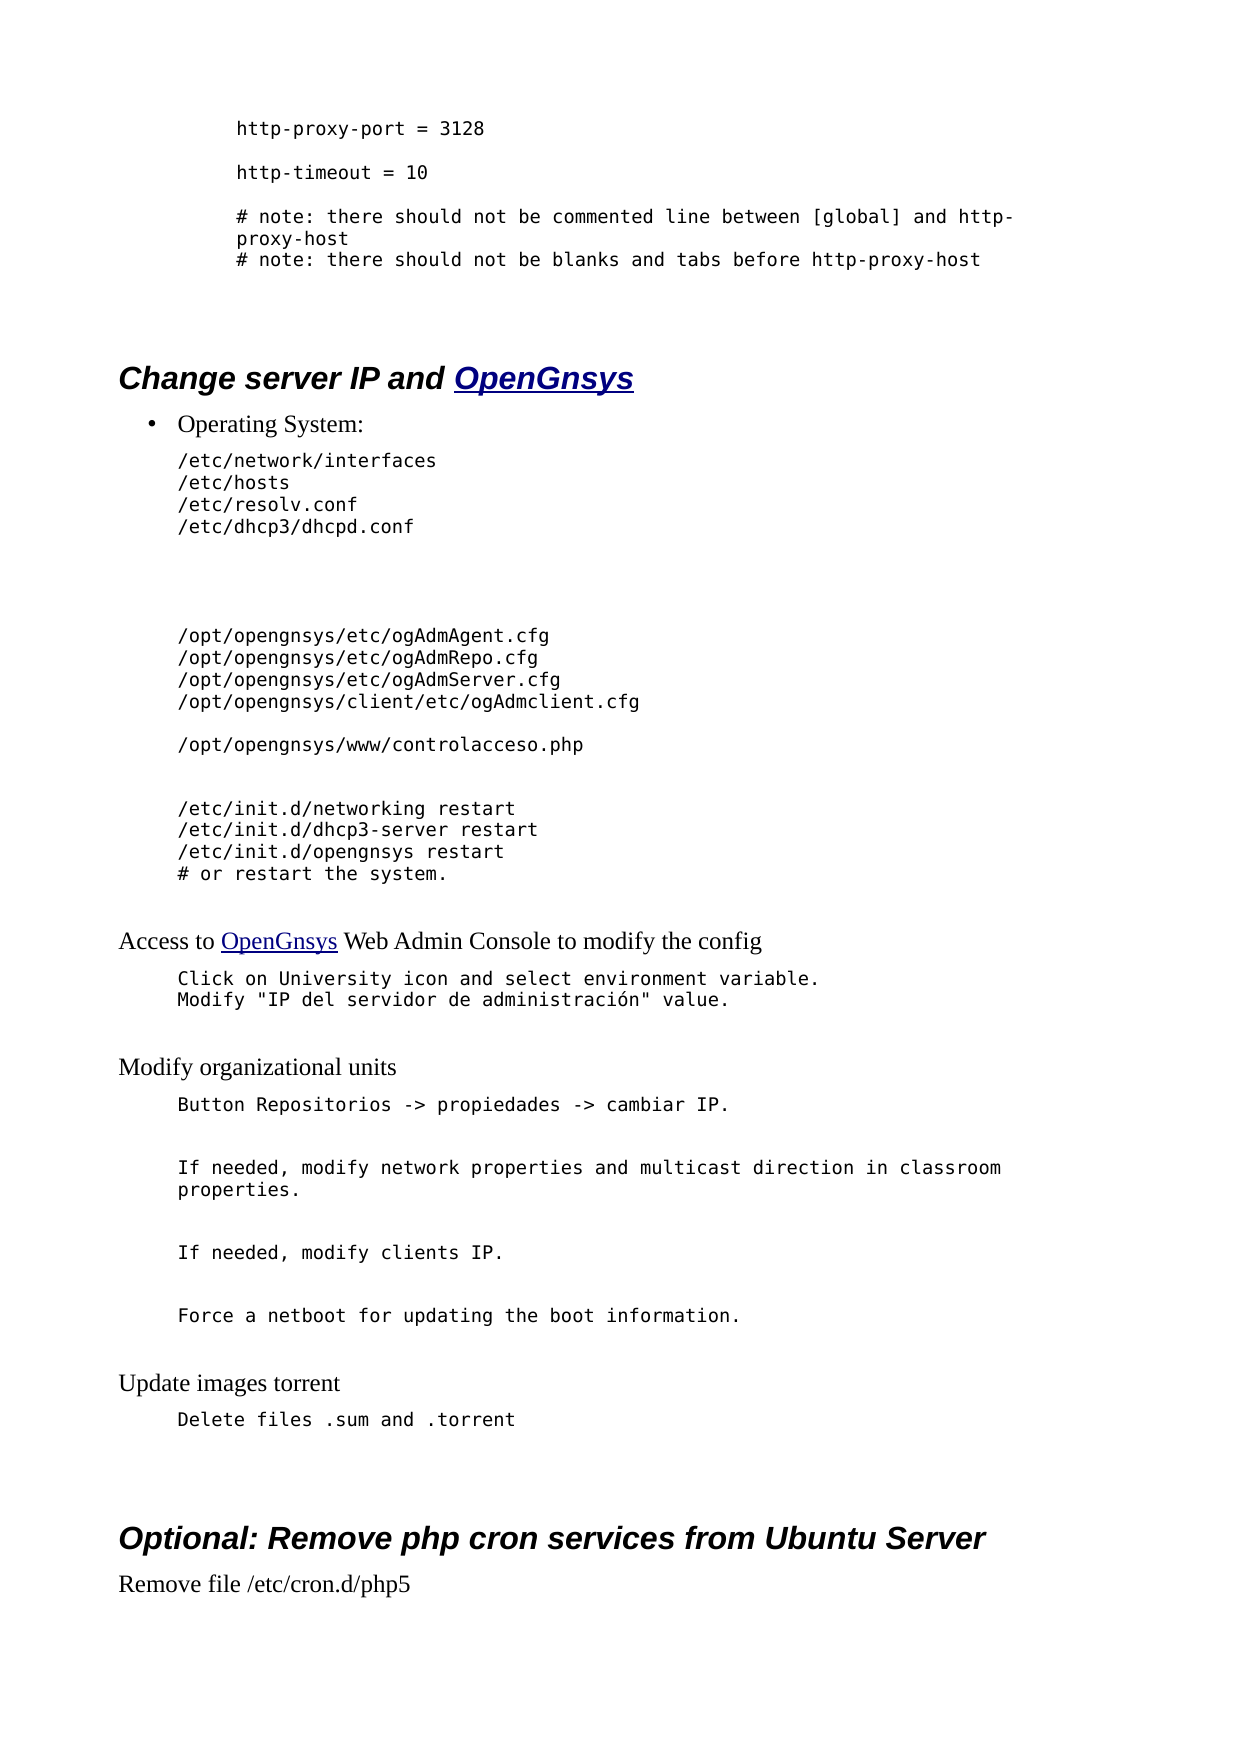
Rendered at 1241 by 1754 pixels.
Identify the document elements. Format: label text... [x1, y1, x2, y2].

text Button Repositorios -> propiedades -> cambiar IP. [177, 1094, 1063, 1116]
subtitle Optional: Remove php cron services from Ubuntu Server [118, 1519, 1122, 1556]
text Remove file /etc/cron.d/php5 [118, 1569, 1122, 1597]
text Access to OpenGnsys Web Admin Console to modify the config [118, 926, 1122, 955]
text /etc/network/interfaces /etc/hosts /etc/resolv.conf /etc/dhcp3/dhcpd.conf /opt/opengnsys/etc/ogAdmAgent.cfg /opt/opengnsys/etc/ogAdmRepo.cfg /opt/opengnsys/etc/ogAdmServer.cfg /opt/opengnsys/client/etc/ogAdmclient.cfg /opt/opengnsys/www/controlacceso.php [177, 450, 1063, 756]
text /etc/init.d/networking restart /etc/init.d/dhcp3-server restart /etc/init.d/opengnsys restart # or restart the system. [177, 797, 1063, 885]
text Click on University icon and select environment variable. Modify "IP del servidor de administración" value. [177, 967, 1063, 1011]
list http-proxy-port = 3128 http-timeout = 10 # note: there should not be commented line between [global] and http-proxy-host # note: there should not be blanks and tabs before http-proxy-host [207, 118, 1063, 293]
list Operating System: [148, 409, 1122, 437]
subtitle Change server IP and OpenGnsys [118, 359, 1122, 396]
text Force a netboot for updating the boot information. [177, 1305, 1063, 1327]
text Delete files .sum and .torrent [177, 1409, 1063, 1453]
text If needed, modify network properties and multicast direction in classroom properties. [177, 1157, 1063, 1201]
text Update images torrent [118, 1368, 1122, 1397]
text If needed, modify clients IP. [177, 1242, 1063, 1264]
text Modify organizational units [118, 1052, 1122, 1081]
